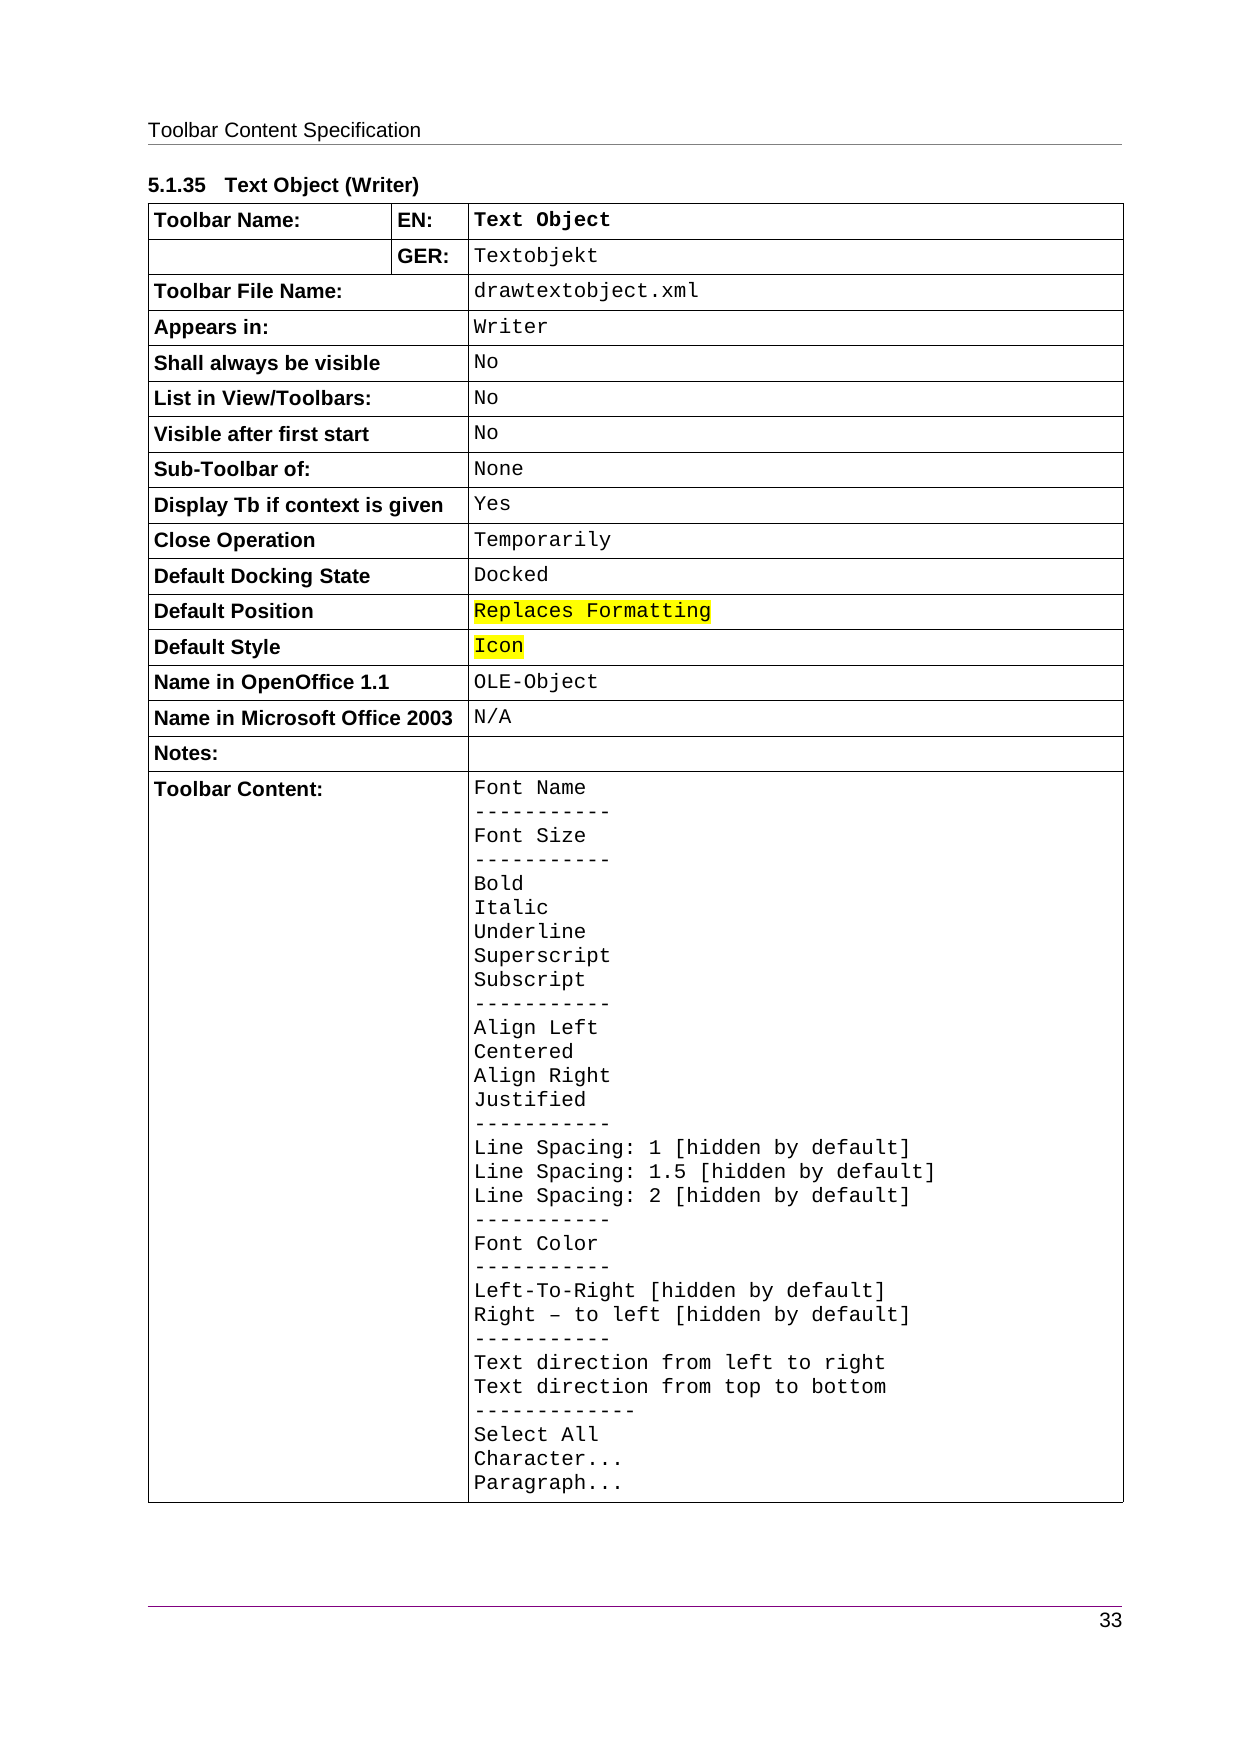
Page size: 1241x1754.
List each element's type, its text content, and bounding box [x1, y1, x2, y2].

table_cell Close Operation [149, 524, 468, 558]
table_header EN: [392, 204, 468, 239]
table_cell List in View/Toolbars: [149, 382, 468, 416]
table_cell Shall always be visible [149, 346, 468, 381]
table_cell OLE-Object [469, 666, 1123, 700]
table_cell None [469, 453, 1123, 487]
table_cell Sub-Toolbar of: [149, 453, 468, 487]
table_cell Display Tb if context is given [149, 488, 468, 523]
table_cell [469, 737, 1123, 771]
table_header Toolbar Name: [149, 204, 391, 239]
table_cell No [469, 417, 1123, 452]
table_cell Icon [469, 630, 1123, 665]
table_cell Toolbar File Name: [149, 275, 468, 310]
table_cell Replaces Formatting [469, 595, 1123, 629]
table_cell [149, 240, 391, 274]
table_cell Name in OpenOffice 1.1 [149, 666, 468, 700]
table_cell N/A [469, 701, 1123, 736]
table_header Text Object [469, 204, 1123, 239]
table_cell Default Docking State [149, 559, 468, 594]
table_cell Font Name ----------- Font Size ----------- Bold Italic Underline Superscript Subscript ----------- Align Left Centered Align Right Justified ----------- Line Spacing: 1 [hidden by default] Line Spacing: 1.5 [hidden by default] Line Spacing: 2 [hidden by default] ----------- Font Color ----------- Left-To-Right [hidden by default] Right – to left [hidden by default] ----------- Text direction from left to right Text direction from top to bottom ------------- Select All Character... Paragraph... [469, 772, 1123, 1502]
table_cell Default Style [149, 630, 468, 665]
table_cell drawtextobject.xml [469, 275, 1123, 310]
table_cell Appears in: [149, 311, 468, 345]
table_cell No [469, 346, 1123, 381]
table_cell Default Position [149, 595, 468, 629]
table_cell Textobjekt [469, 240, 1123, 274]
table_cell GER: [392, 240, 468, 274]
table_cell Notes: [149, 737, 468, 771]
table_cell Yes [469, 488, 1123, 523]
table_cell Writer [469, 311, 1123, 345]
table_cell Toolbar Content: [149, 772, 468, 1502]
table_cell Name in Microsoft Office 2003 [149, 701, 468, 736]
subtitle Text Object (Writer) [148, 174, 1122, 197]
table_cell No [469, 382, 1123, 416]
table_cell Visible after first start [149, 417, 468, 452]
table_cell Temporarily [469, 524, 1123, 558]
table_cell Docked [469, 559, 1123, 594]
